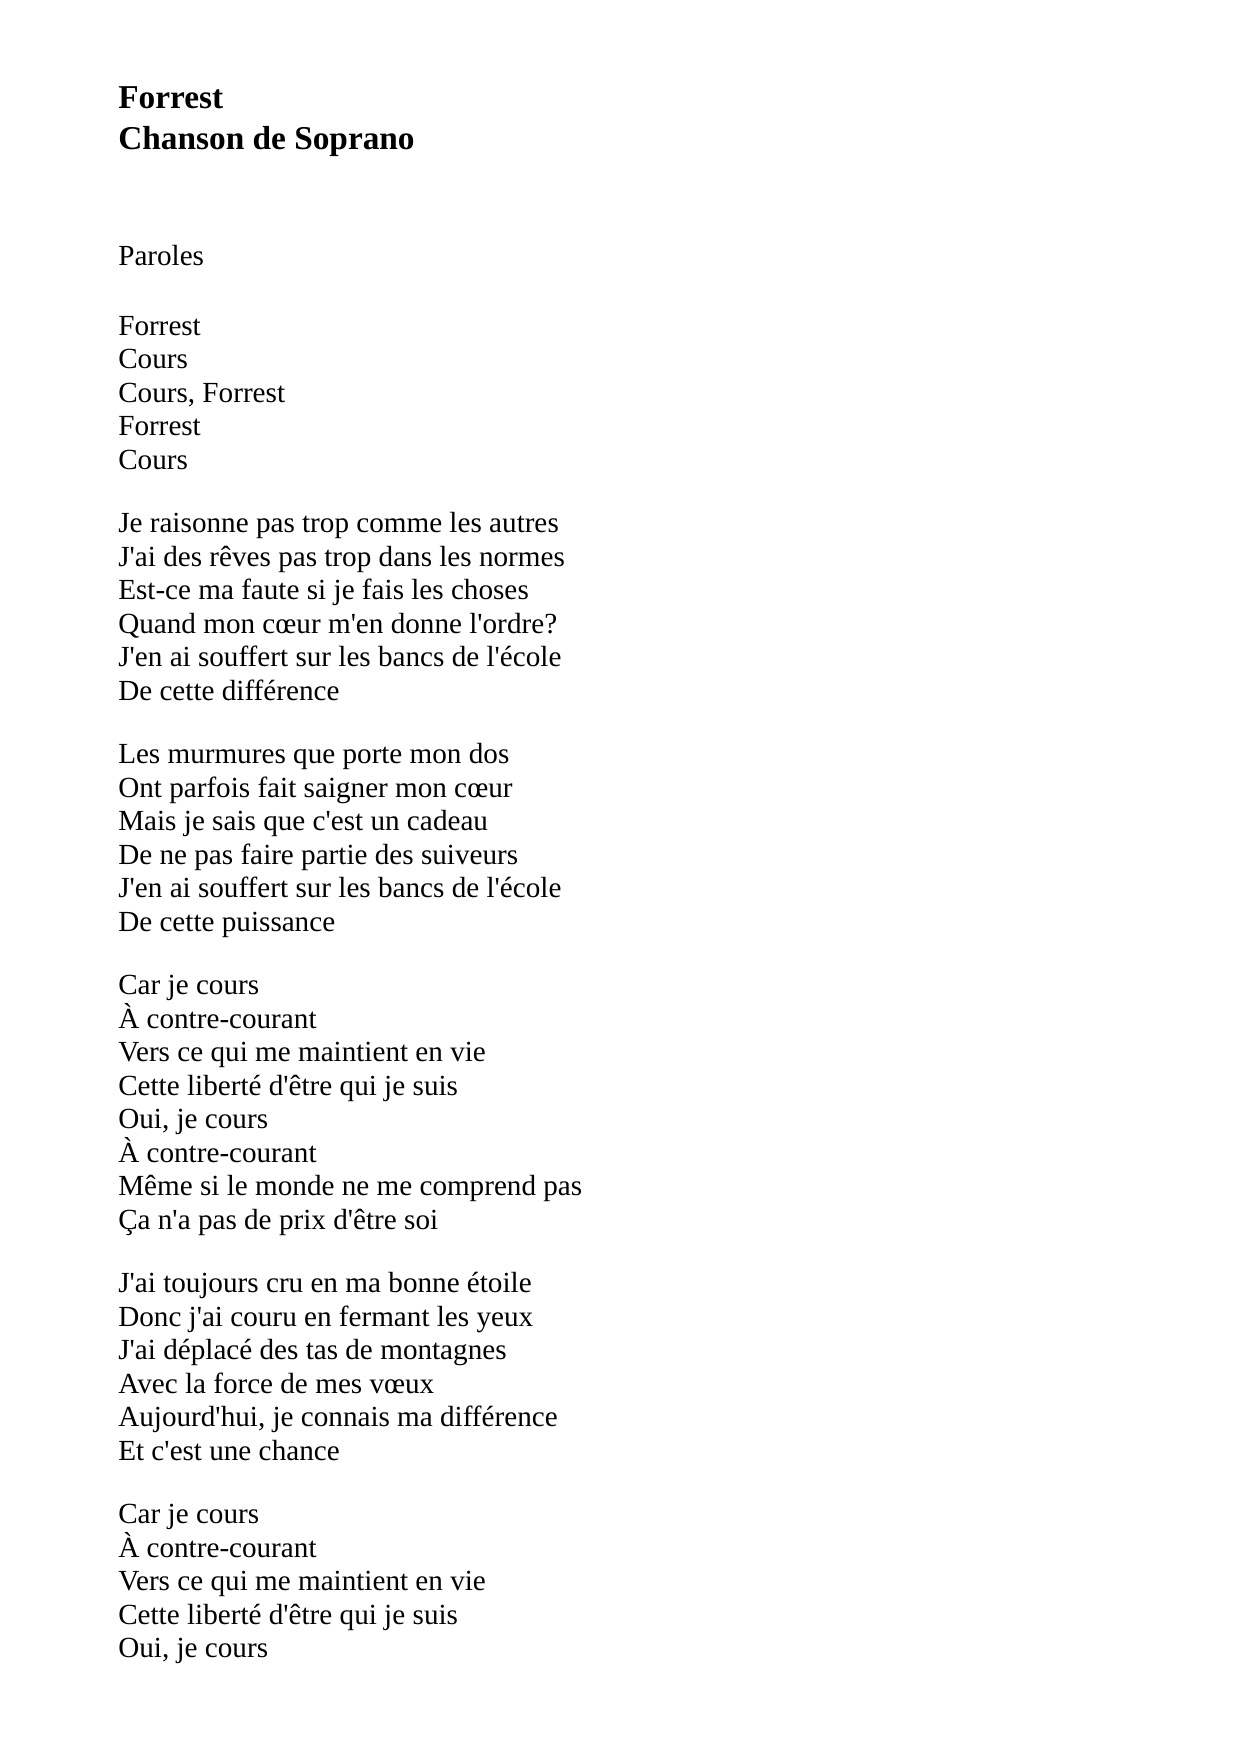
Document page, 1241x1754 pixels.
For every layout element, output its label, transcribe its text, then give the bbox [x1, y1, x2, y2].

text Forrest Cours Cours, Forrest Forrest Cours [118, 308, 1122, 476]
text Paroles [118, 238, 1122, 272]
text Chanson de Soprano [118, 118, 1097, 157]
text Je raisonne pas trop comme les autres J'ai des rêves pas trop dans les normes Est-ce ma faute si je fais les choses Quand mon cœur m'en donne l'ordre? J'en ai souffert sur les bancs de l'école De cette différence [118, 505, 1122, 707]
text Car je cours À contre-courant Vers ce qui me maintient en vie Cette liberté d'être qui je suis Oui, je cours À contre-courant Même si le monde ne me comprend pas Ça n'a pas de prix d'être soi [118, 967, 1122, 1236]
text J'ai toujours cru en ma bonne étoile Donc j'ai couru en fermant les yeux J'ai déplacé des tas de montagnes Avec la force de mes vœux Aujourd'hui, je connais ma différence Et c'est une chance [118, 1265, 1122, 1466]
text Les murmures que porte mon dos Ont parfois fait saigner mon cœur Mais je sais que c'est un cadeau De ne pas faire partie des suiveurs J'en ai souffert sur les bancs de l'école De cette puissance [118, 736, 1122, 937]
text Forrest [118, 59, 1097, 115]
text Car je cours À contre-courant Vers ce qui me maintient en vie Cette liberté d'être qui je suis Oui, je cours [118, 1496, 1122, 1664]
